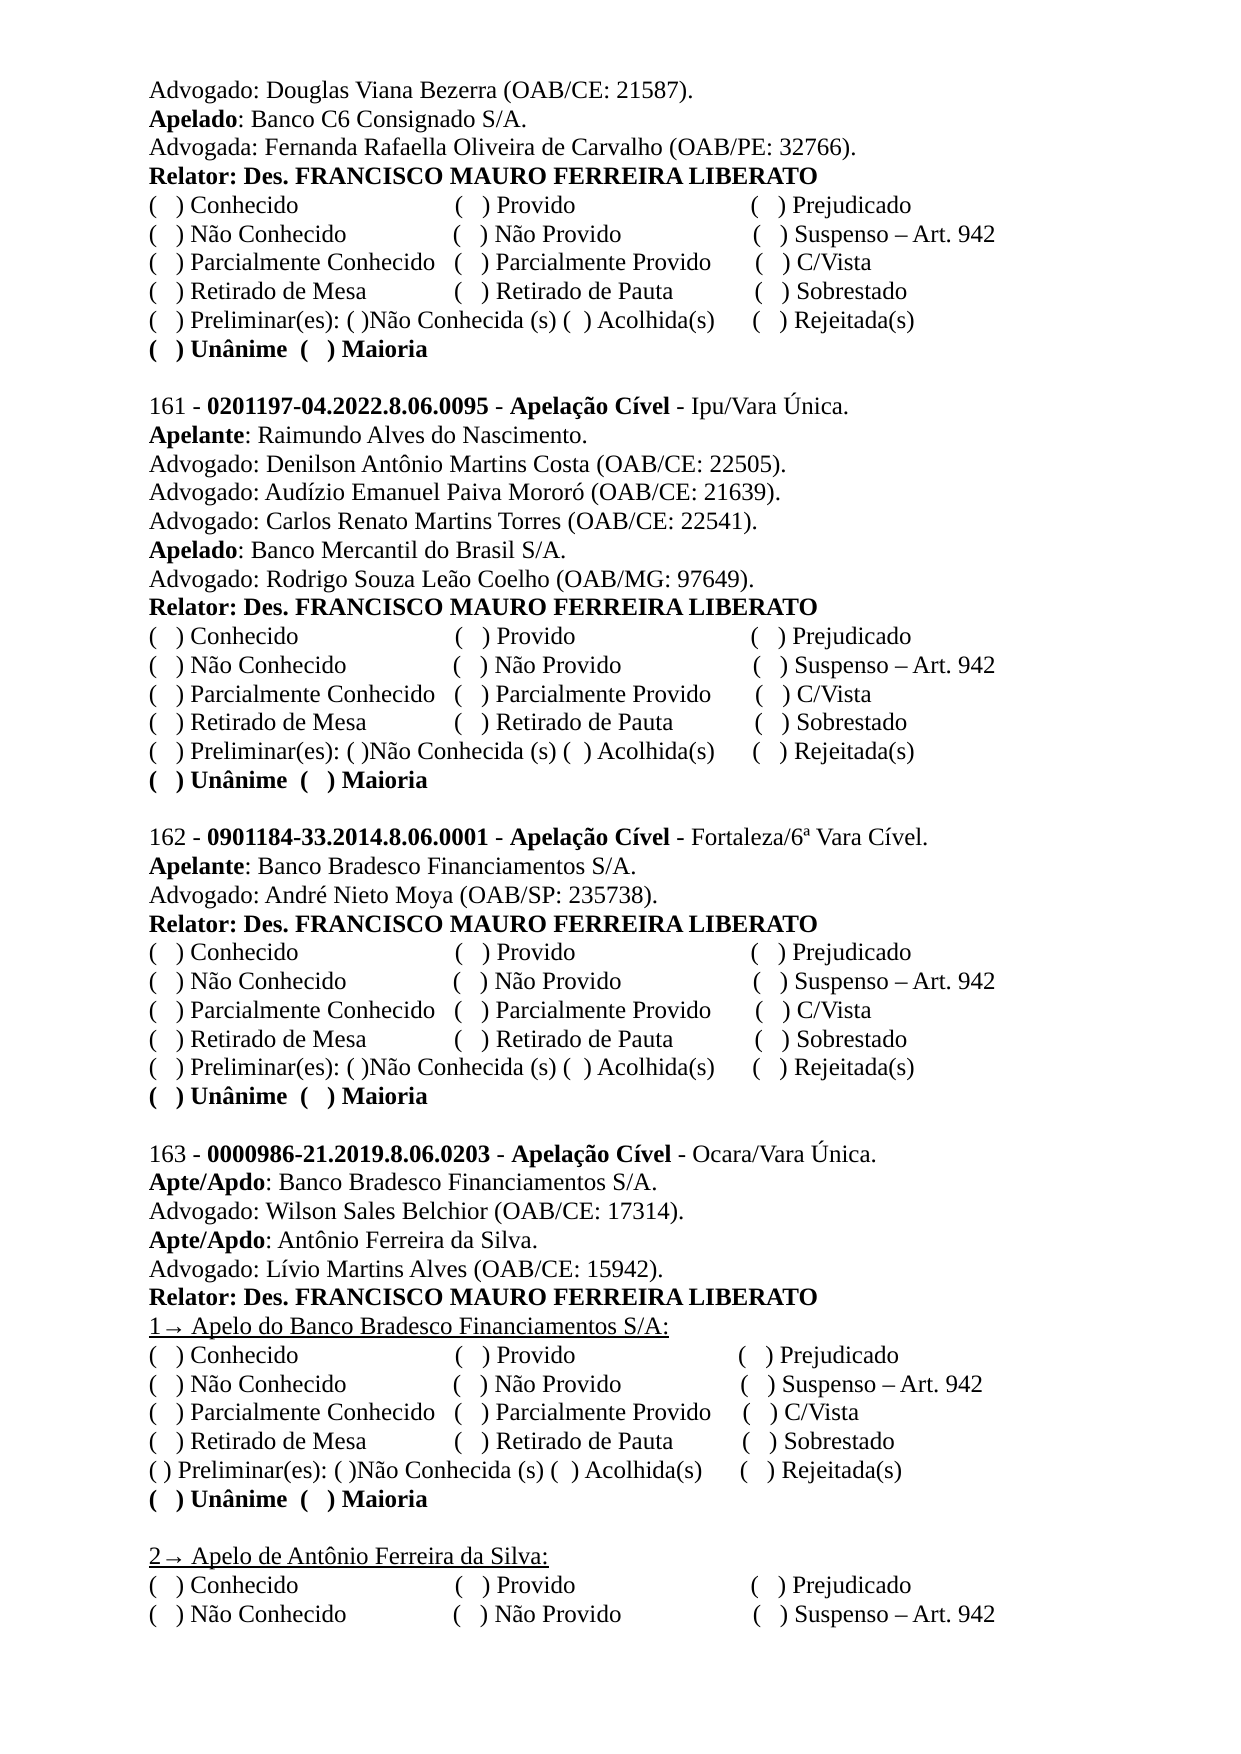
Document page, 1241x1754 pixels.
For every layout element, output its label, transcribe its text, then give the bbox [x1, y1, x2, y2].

text Advogado: Wilson Sales Belchior (OAB/CE: 17314). [148, 1196, 1141, 1225]
text ( ) Retirado de Mesa ( ) Retirado de Pauta ( ) Sobrestado [148, 276, 1158, 305]
text ( ) Não Conhecido ( ) Não Provido ( ) Suspenso – Art. 942 [148, 219, 1158, 247]
text ( ) Unânime ( ) Maioria [148, 1081, 1158, 1110]
text Advogado: Lívio Martins Alves (OAB/CE: 15942). [148, 1254, 1141, 1282]
text ( ) Preliminar(es): ( )Não Conhecida (s) ( ) Acolhida(s) ( ) Rejeitada(s) [148, 1052, 1158, 1081]
text ( ) Conhecido ( ) Provido ( ) Prejudicado [148, 621, 1141, 650]
text ( ) Retirado de Mesa ( ) Retirado de Pauta ( ) Sobrestado [148, 1426, 1158, 1455]
text Advogada: Fernanda Rafaella Oliveira de Carvalho (OAB/PE: 32766). [148, 132, 1141, 161]
text ( ) Conhecido ( ) Provido ( ) Prejudicado [148, 1340, 1141, 1369]
text ( ) Não Conhecido ( ) Não Provido ( ) Suspenso – Art. 942 [148, 650, 1158, 679]
text ( ) Parcialmente Conhecido ( ) Parcialmente Provido ( ) C/Vista [148, 995, 1158, 1024]
text Relator: Des. FRANCISCO MAURO FERREIRA LIBERATO [148, 161, 1141, 190]
text 162 - 0901184-33.2014.8.06.0001 - Apelação Cível - Fortaleza/6ª Vara Cível. [148, 822, 1141, 851]
text ( ) Unânime ( ) Maioria [148, 765, 1158, 794]
text ( ) Retirado de Mesa ( ) Retirado de Pauta ( ) Sobrestado [148, 1024, 1158, 1052]
text ( ) Não Conhecido ( ) Não Provido ( ) Suspenso – Art. 942 [148, 1599, 1158, 1627]
text ( ) Preliminar(es): ( )Não Conhecida (s) ( ) Acolhida(s) ( ) Rejeitada(s) [148, 1455, 1158, 1484]
text Advogado: Douglas Viana Bezerra (OAB/CE: 21587). [148, 75, 1141, 104]
text 1→ Apelo do Banco Bradesco Financiamentos S/A: [148, 1311, 1141, 1340]
text 2→ Apelo de Antônio Ferreira da Silva: [148, 1541, 1141, 1570]
text Relator: Des. FRANCISCO MAURO FERREIRA LIBERATO [148, 909, 1141, 937]
text Advogado: Rodrigo Souza Leão Coelho (OAB/MG: 97649). [148, 564, 1141, 592]
text ( ) Não Conhecido ( ) Não Provido ( ) Suspenso – Art. 942 [148, 1369, 1158, 1397]
text ( ) Retirado de Mesa ( ) Retirado de Pauta ( ) Sobrestado [148, 707, 1158, 736]
text Advogado: Audízio Emanuel Paiva Mororó (OAB/CE: 21639). [148, 477, 1141, 506]
text Apte/Apdo: Antônio Ferreira da Silva. [148, 1225, 1141, 1254]
text Relator: Des. FRANCISCO MAURO FERREIRA LIBERATO [148, 1282, 1141, 1311]
text ( ) Não Conhecido ( ) Não Provido ( ) Suspenso – Art. 942 [148, 966, 1158, 995]
text ( ) Parcialmente Conhecido ( ) Parcialmente Provido ( ) C/Vista [148, 247, 1158, 276]
text Advogado: Carlos Renato Martins Torres (OAB/CE: 22541). [148, 506, 1141, 535]
text 163 - 0000986-21.2019.8.06.0203 - Apelação Cível - Ocara/Vara Única. [148, 1139, 1141, 1167]
text ( ) Preliminar(es): ( )Não Conhecida (s) ( ) Acolhida(s) ( ) Rejeitada(s) [148, 305, 1158, 334]
text Apelante: Banco Bradesco Financiamentos S/A. [148, 851, 1141, 880]
text ( ) Parcialmente Conhecido ( ) Parcialmente Provido ( ) C/Vista [148, 1397, 1158, 1426]
text Apelado: Banco C6 Consignado S/A. [148, 104, 1141, 132]
text ( ) Conhecido ( ) Provido ( ) Prejudicado [148, 190, 1141, 219]
text Advogado: Denilson Antônio Martins Costa (OAB/CE: 22505). [148, 449, 1141, 477]
text ( ) Conhecido ( ) Provido ( ) Prejudicado [148, 1570, 1141, 1599]
text ( ) Unânime ( ) Maioria [148, 1484, 1158, 1512]
text ( ) Conhecido ( ) Provido ( ) Prejudicado [148, 937, 1141, 966]
text 161 - 0201197-04.2022.8.06.0095 - Apelação Cível - Ipu/Vara Única. [148, 391, 1141, 420]
text Relator: Des. FRANCISCO MAURO FERREIRA LIBERATO [148, 592, 1141, 621]
text Advogado: André Nieto Moya (OAB/SP: 235738). [148, 880, 1141, 909]
text ( ) Preliminar(es): ( )Não Conhecida (s) ( ) Acolhida(s) ( ) Rejeitada(s) [148, 736, 1158, 765]
text Apelado: Banco Mercantil do Brasil S/A. [148, 535, 1141, 564]
text ( ) Unânime ( ) Maioria [148, 334, 1158, 362]
text Apte/Apdo: Banco Bradesco Financiamentos S/A. [148, 1167, 1141, 1196]
text Apelante: Raimundo Alves do Nascimento. [148, 420, 1141, 449]
text ( ) Parcialmente Conhecido ( ) Parcialmente Provido ( ) C/Vista [148, 679, 1158, 707]
